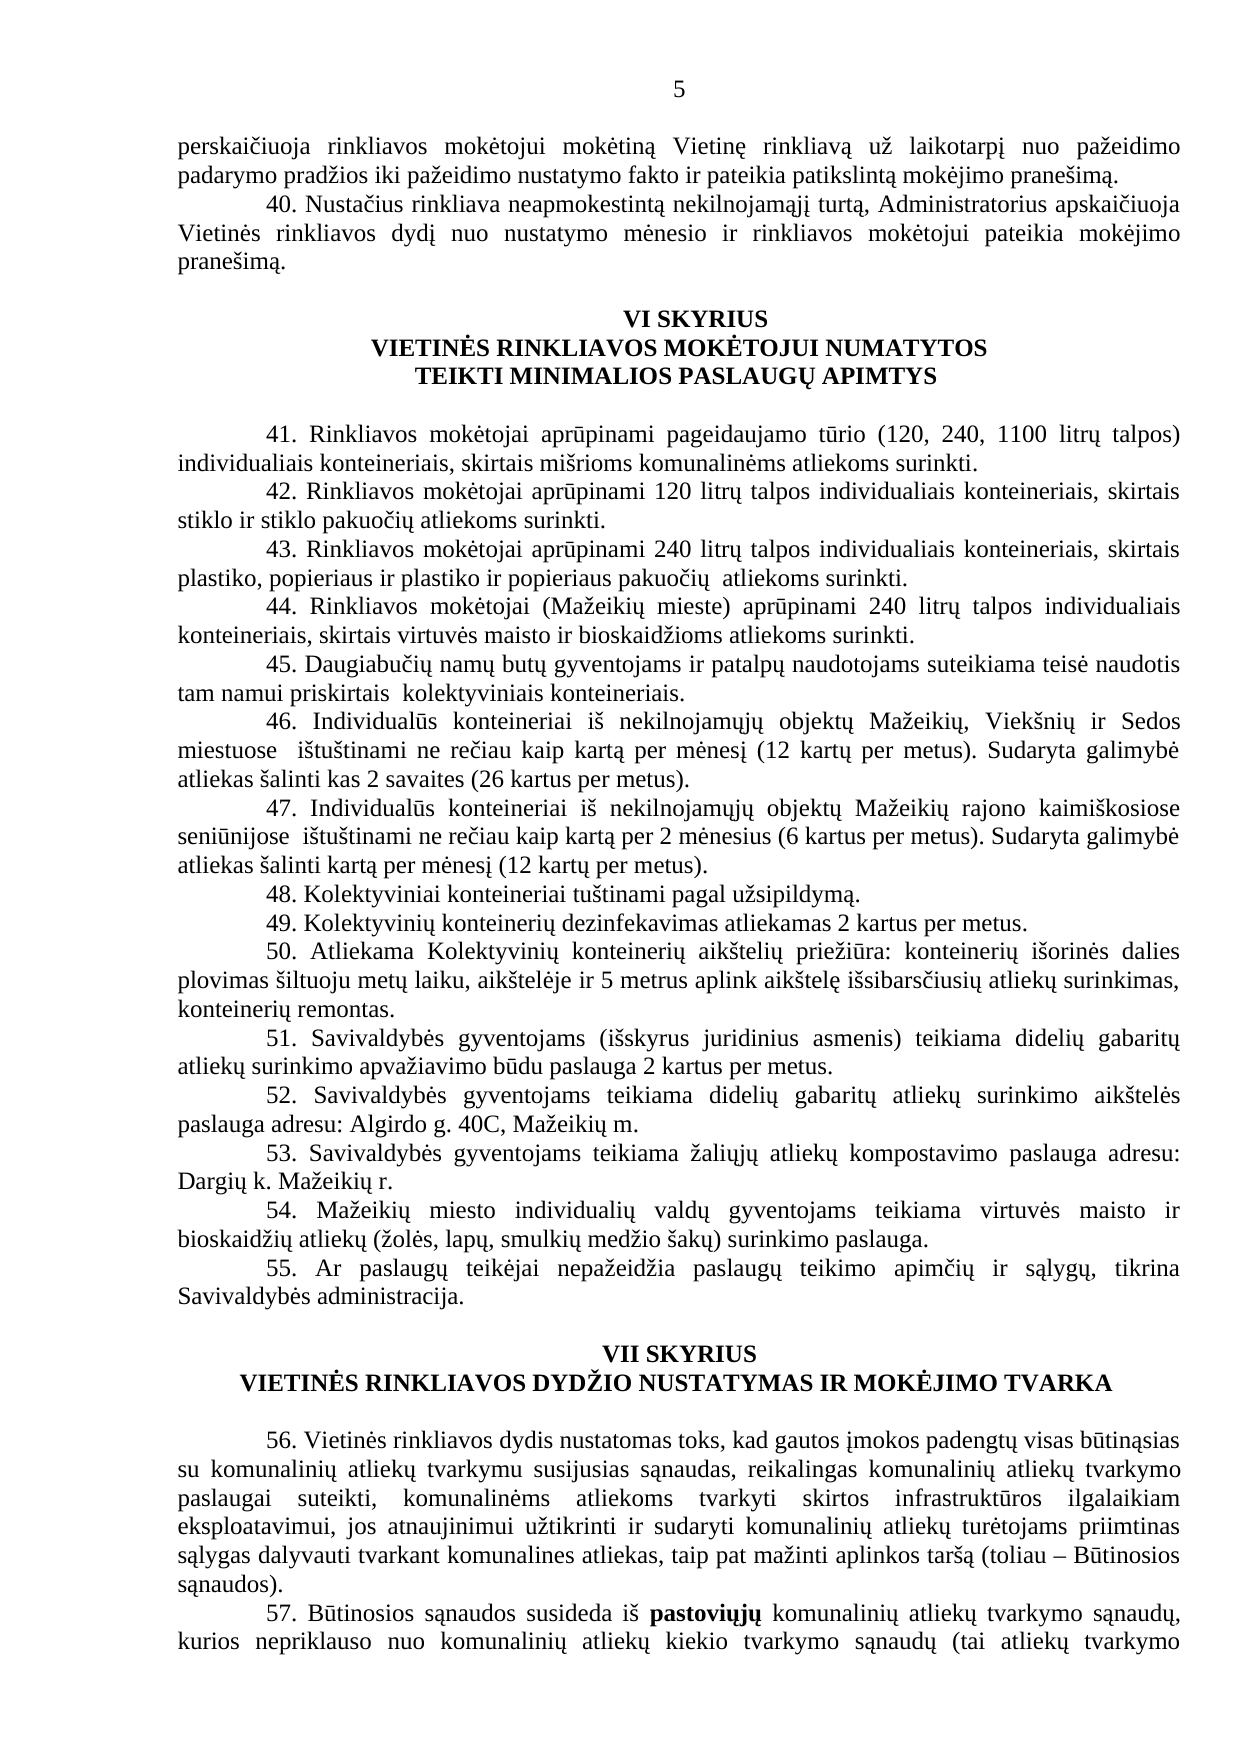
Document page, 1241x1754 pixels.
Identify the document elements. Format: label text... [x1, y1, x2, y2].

text 43. Rinkliavos mokėtojai aprūpinami 240 litrų talpos individualiais konteineriais, skirtais plastiko, popieriaus ir plastiko ir popieriaus pakuočių atliekoms surinkti. [177, 534, 1181, 591]
text 45. Daugiabučių namų butų gyventojams ir patalpų naudotojams suteikiama teisė naudotis tam namui priskirtais kolektyviniais konteineriais. [177, 649, 1181, 706]
text 55. Ar paslaugų teikėjai nepažeidžia paslaugų teikimo apimčių ir sąlygų, tikrina Savivaldybės administracija. [177, 1253, 1181, 1310]
text 47. Individualūs konteineriai iš nekilnojamųjų objektų Mažeikių rajono kaimiškosiose seniūnijose ištuštinami ne rečiau kaip kartą per 2 mėnesius (6 kartus per metus). Sudaryta galimybė atliekas šalinti kartą per mėnesį (12 kartų per metus). [177, 793, 1181, 879]
text VII SKYRIUS [177, 1339, 1181, 1368]
text VIETINĖS RINKLIAVOS MOKĖTOJUI NUMATYTOS [177, 333, 1181, 361]
text 42. Rinkliavos mokėtojai aprūpinami 120 litrų talpos individualiais konteineriais, skirtais stiklo ir stiklo pakuočių atliekoms surinkti. [177, 476, 1181, 534]
text 57. Būtinosios sąnaudos susideda iš pastoviųjų komunalinių atliekų tvarkymo sąnaudų, kurios nepriklauso nuo komunalinių atliekų kiekio tvarkymo sąnaudų (tai atliekų tvarkymo [177, 1598, 1181, 1655]
text perskaičiuoja rinkliavos mokėtojui mokėtiną Vietinę rinkliavą už laikotarpį nuo pažeidimo padarymo pradžios iki pažeidimo nustatymo fakto ir pateikia patikslintą mokėjimo pranešimą. [177, 131, 1181, 189]
text 51. Savivaldybės gyventojams (išskyrus juridinius asmenis) teikiama didelių gabaritų atliekų surinkimo apvažiavimo būdu paslauga 2 kartus per metus. [177, 1023, 1181, 1080]
text 41. Rinkliavos mokėtojai aprūpinami pageidaujamo tūrio (120, 240, 1100 litrų talpos) individualiais konteineriais, skirtais mišrioms komunalinėms atliekoms surinkti. [177, 419, 1181, 476]
text 52. Savivaldybės gyventojams teikiama didelių gabaritų atliekų surinkimo aikštelės paslauga adresu: Algirdo g. 40C, Mažeikių m. [177, 1080, 1181, 1138]
text 53. Savivaldybės gyventojams teikiama žaliųjų atliekų kompostavimo paslauga adresu: Dargių k. Mažeikių r. [177, 1138, 1181, 1195]
text 44. Rinkliavos mokėtojai (Mažeikių mieste) aprūpinami 240 litrų talpos individualiais konteineriais, skirtais virtuvės maisto ir bioskaidžioms atliekoms surinkti. [177, 591, 1181, 649]
text VI SKYRIUS [177, 304, 1181, 333]
text TEIKTI MINIMALIOS PASLAUGŲ APIMTYS [177, 361, 1181, 390]
text 54. Mažeikių miesto individualių valdų gyventojams teikiama virtuvės maisto ir bioskaidžių atliekų (žolės, lapų, smulkių medžio šakų) surinkimo paslauga. [177, 1195, 1181, 1253]
text VIETINĖS RINKLIAVOS DYDŽIO NUSTATYMAS IR MOKĖJIMO TVARKA [177, 1368, 1181, 1396]
text 40. Nustačius rinkliava neapmokestintą nekilnojamąjį turtą, Administratorius apskaičiuoja Vietinės rinkliavos dydį nuo nustatymo mėnesio ir rinkliavos mokėtojui pateikia mokėjimo pranešimą. [177, 189, 1181, 275]
text 50. Atliekama Kolektyvinių konteinerių aikštelių priežiūra: konteinerių išorinės dalies plovimas šiltuoju metų laiku, aikštelėje ir 5 metrus aplink aikštelę išsibarsčiusių atliekų surinkimas, konteinerių remontas. [177, 936, 1181, 1023]
text 49. Kolektyvinių konteinerių dezinfekavimas atliekamas 2 kartus per metus. [177, 908, 1181, 936]
text 48. Kolektyviniai konteineriai tuštinami pagal užsipildymą. [177, 879, 1181, 908]
text 56. Vietinės rinkliavos dydis nustatomas toks, kad gautos įmokos padengtų visas būtinąsias su komunalinių atliekų tvarkymu susijusias sąnaudas, reikalingas komunalinių atliekų tvarkymo paslaugai suteikti, komunalinėms atliekoms tvarkyti skirtos infrastruktūros ilgalaikiam eksploatavimui, jos atnaujinimui užtikrinti ir sudaryti komunalinių atliekų turėtojams priimtinas sąlygas dalyvauti tvarkant komunalines atliekas, taip pat mažinti aplinkos taršą (toliau – Būtinosios sąnaudos). [177, 1425, 1181, 1598]
text 46. Individualūs konteineriai iš nekilnojamųjų objektų Mažeikių, Viekšnių ir Sedos miestuose ištuštinami ne rečiau kaip kartą per mėnesį (12 kartų per metus). Sudaryta galimybė atliekas šalinti kas 2 savaites (26 kartus per metus). [177, 706, 1181, 793]
